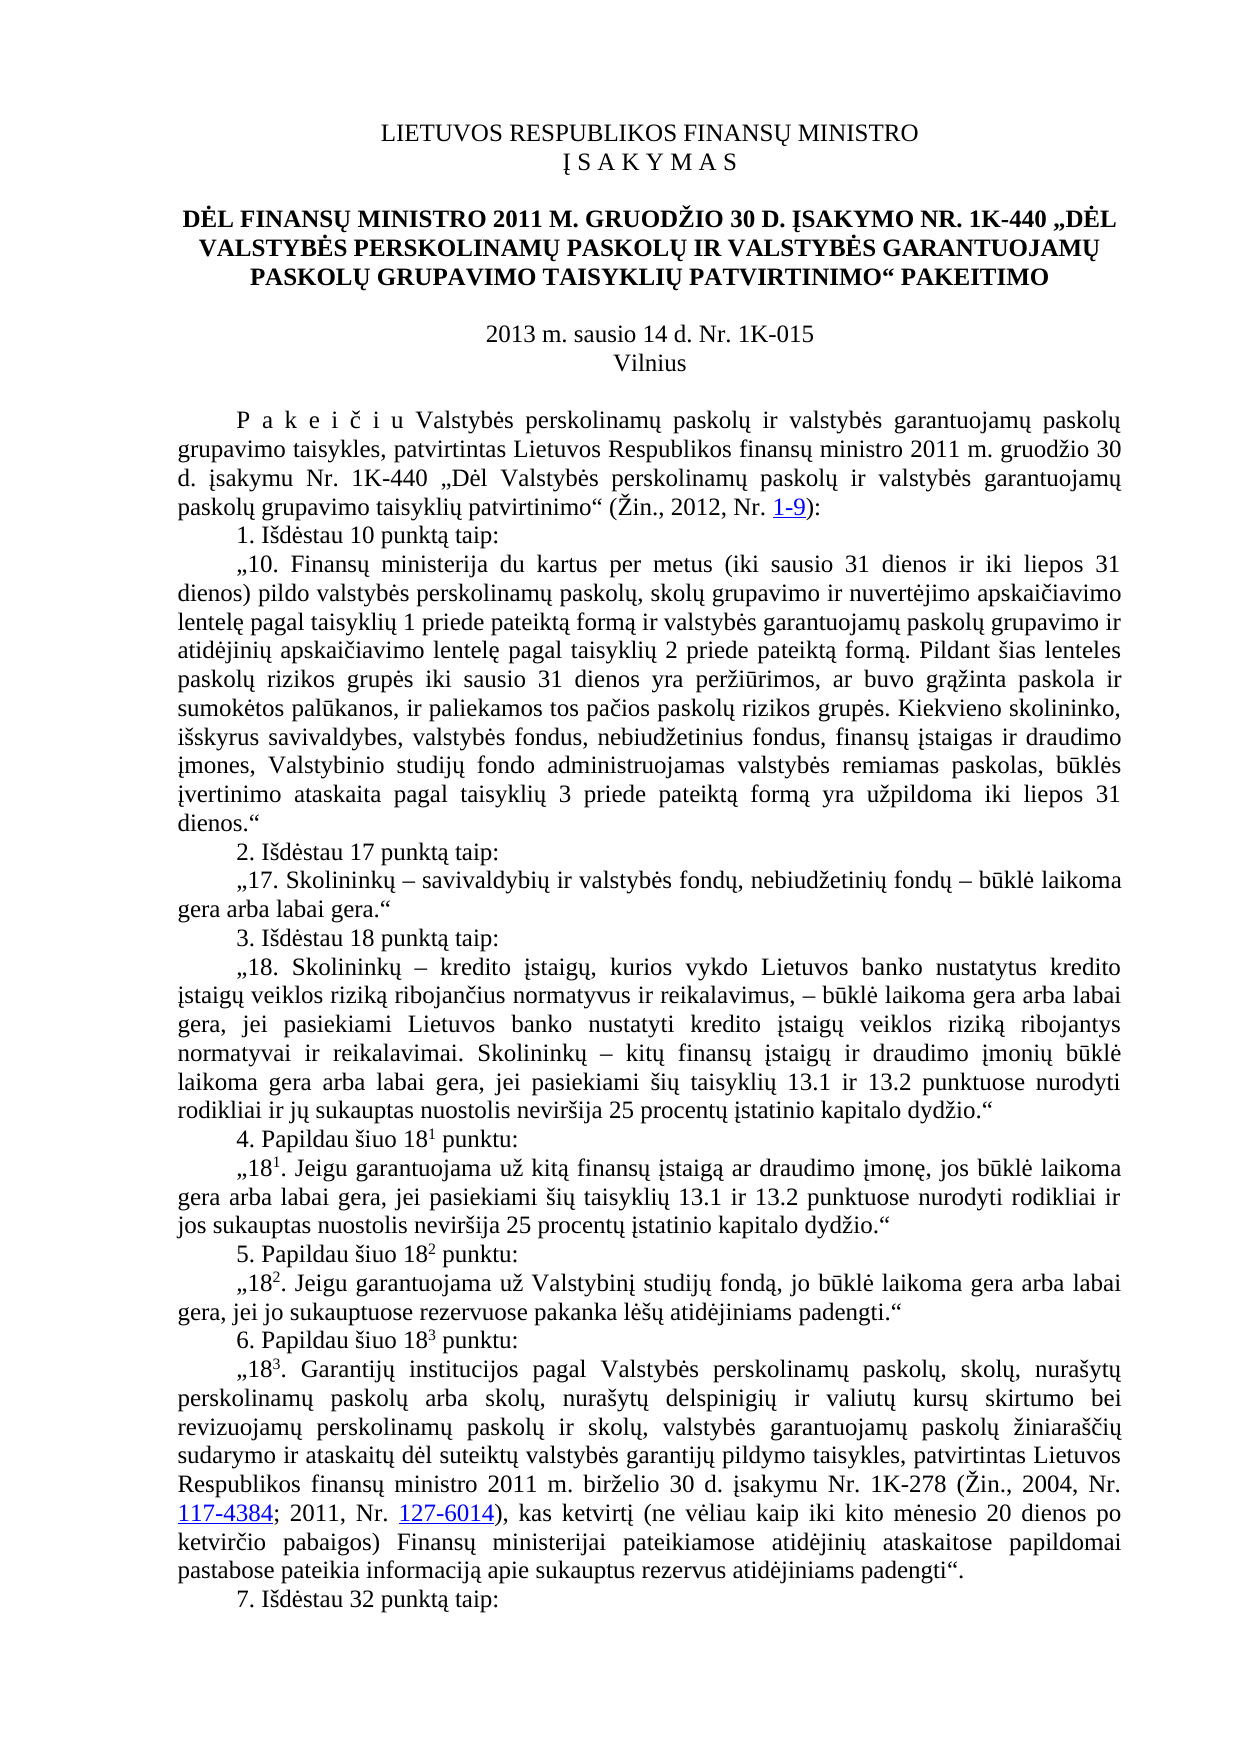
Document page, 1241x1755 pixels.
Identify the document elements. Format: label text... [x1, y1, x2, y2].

text „17. Skolininkų – savivaldybių ir valstybės fondų, nebiudžetinių fondų – būklė laikoma gera arba labai gera.“ [177, 866, 1122, 923]
text Vilnius [177, 348, 1122, 377]
text 3. Išdėstau 18 punktą taip: [177, 923, 1122, 952]
text „183. Garantijų institucijos pagal Valstybės perskolinamų paskolų, skolų, nurašytų perskolinamų paskolų arba skolų, nurašytų delspinigių ir valiutų kursų skirtumo bei revizuojamų perskolinamų paskolų ir skolų, valstybės garantuojamų paskolų žiniaraščių sudarymo ir ataskaitų dėl suteiktų valstybės garantijų pildymo taisykles, patvirtintas Lietuvos Respublikos finansų ministro 2011 m. birželio 30 d. įsakymu Nr. 1K-278 (Žin., 2004, Nr. 117-4384; 2011, Nr. 127-6014), kas ketvirtį (ne vėliau kaip iki kito mėnesio 20 dienos po ketvirčio pabaigos) Finansų ministerijai pateikiamose atidėjinių ataskaitose papildomai pastabose pateikia informaciją apie sukauptus rezervus atidėjiniams padengti“. [177, 1354, 1122, 1584]
text „18. Skolininkų – kredito įstaigų, kurios vykdo Lietuvos banko nustatytus kredito įstaigų veiklos riziką ribojančius normatyvus ir reikalavimus, – būklė laikoma gera arba labai gera, jei pasiekiami Lietuvos banko nustatyti kredito įstaigų veiklos riziką ribojantys normatyvai ir reikalavimai. Skolininkų – kitų finansų įstaigų ir draudimo įmonių būklė laikoma gera arba labai gera, jei pasiekiami šių taisyklių 13.1 ir 13.2 punktuose nurodyti rodikliai ir jų sukauptas nuostolis neviršija 25 procentų įstatinio kapitalo dydžio.“ [177, 952, 1122, 1124]
text 5. Papildau šiuo 182 punktu: [177, 1239, 1122, 1268]
text „10. Finansų ministerija du kartus per metus (iki sausio 31 dienos ir iki liepos 31 dienos) pildo valstybės perskolinamų paskolų, skolų grupavimo ir nuvertėjimo apskaičiavimo lentelę pagal taisyklių 1 priede pateiktą formą ir valstybės garantuojamų paskolų grupavimo ir atidėjinių apskaičiavimo lentelę pagal taisyklių 2 priede pateiktą formą. Pildant šias lenteles paskolų rizikos grupės iki sausio 31 dienos yra peržiūrimos, ar buvo grąžinta paskola ir sumokėtos palūkanos, ir paliekamos tos pačios paskolų rizikos grupės. Kiekvieno skolininko, išskyrus savivaldybes, valstybės fondus, nebiudžetinius fondus, finansų įstaigas ir draudimo įmones, Valstybinio studijų fondo administruojamas valstybės remiamas paskolas, būklės įvertinimo ataskaita pagal taisyklių 3 priede pateiktą formą yra užpildoma iki liepos 31 dienos.“ [177, 549, 1122, 837]
text „182. Jeigu garantuojama už Valstybinį studijų fondą, jo būklė laikoma gera arba labai gera, jei jo sukauptuose rezervuose pakanka lėšų atidėjiniams padengti.“ [177, 1268, 1122, 1326]
text 2013 m. sausio 14 d. Nr. 1K-015 [177, 319, 1122, 348]
text 6. Papildau šiuo 183 punktu: [177, 1326, 1122, 1354]
text P a k e i č i u Valstybės perskolinamų paskolų ir valstybės garantuojamų paskolų grupavimo taisykles, patvirtintas Lietuvos Respublikos finansų ministro 2011 m. gruodžio 30 d. įsakymu Nr. 1K-440 „Dėl Valstybės perskolinamų paskolų ir valstybės garantuojamų paskolų grupavimo taisyklių patvirtinimo“ (Žin., 2012, Nr. 1-9): [177, 406, 1122, 521]
text DĖL FINANSŲ MINISTRO 2011 M. GRUODŽIO 30 D. ĮSAKYMO NR. 1K-440 „DĖL VALSTYBĖS PERSKOLINAMŲ PASKOLŲ IR VALSTYBĖS GARANTUOJAMŲ PASKOLŲ GRUPAVIMO TAISYKLIŲ PATVIRTINIMO“ PAKEITIMO [177, 204, 1122, 291]
text 2. Išdėstau 17 punktą taip: [177, 837, 1122, 866]
text Į S A K Y M A S [177, 147, 1122, 176]
text 7. Išdėstau 32 punktą taip: [177, 1584, 1122, 1613]
text LIETUVOS RESPUBLIKOS FINANSŲ MINISTRO [177, 118, 1122, 147]
text 4. Papildau šiuo 181 punktu: [177, 1124, 1122, 1153]
text 1. Išdėstau 10 punktą taip: [177, 521, 1122, 549]
text „181. Jeigu garantuojama už kitą finansų įstaigą ar draudimo įmonę, jos būklė laikoma gera arba labai gera, jei pasiekiami šių taisyklių 13.1 ir 13.2 punktuose nurodyti rodikliai ir jos sukauptas nuostolis neviršija 25 procentų įstatinio kapitalo dydžio.“ [177, 1153, 1122, 1239]
